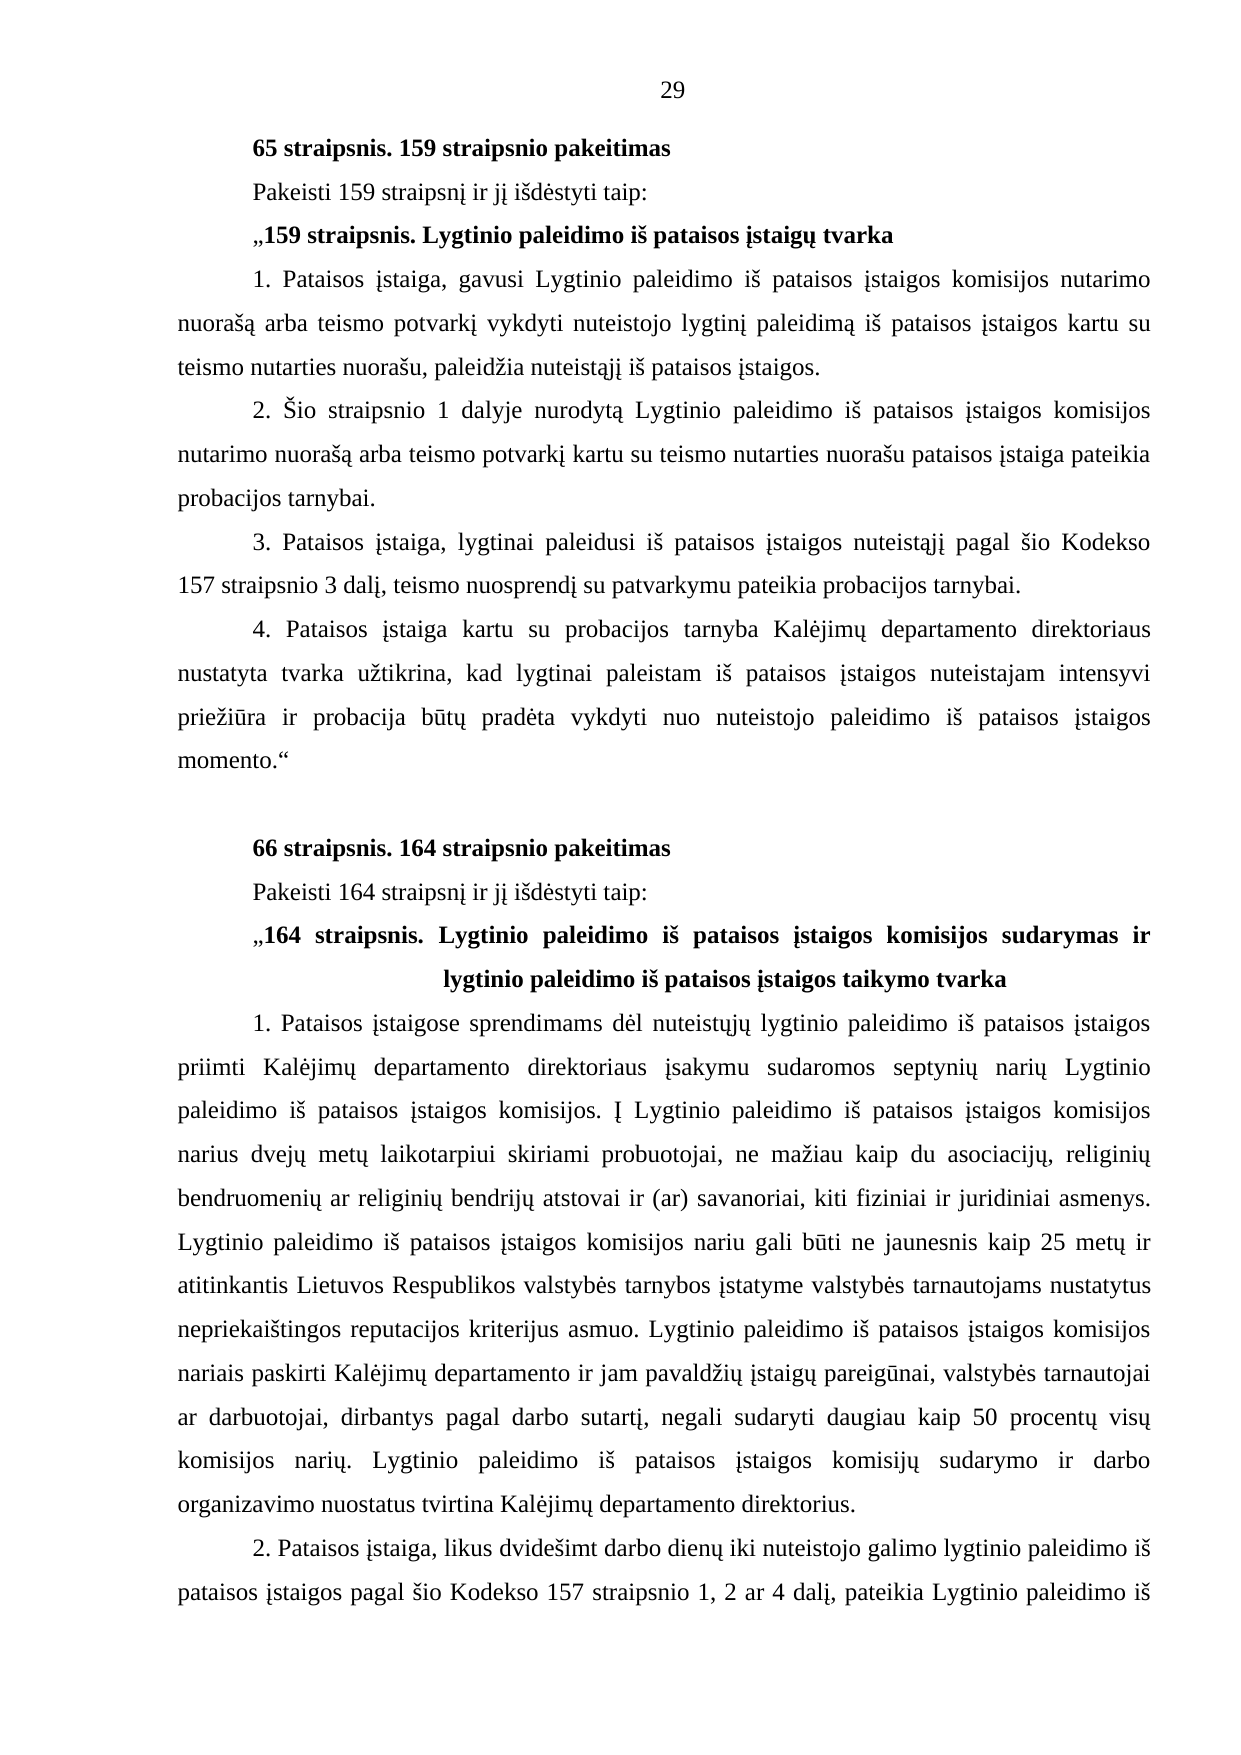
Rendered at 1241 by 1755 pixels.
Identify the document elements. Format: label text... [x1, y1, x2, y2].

text 2. Šio straipsnio 1 dalyje nurodytą Lygtinio paleidimo iš pataisos įstaigos komisijos nutarimo nuorašą arba teismo potvarkį kartu su teismo nutarties nuorašu pataisos įstaiga pateikia probacijos tarnybai. [177, 381, 1152, 512]
text „164 straipsnis. Lygtinio paleidimo iš pataisos įstaigos komisijos sudarymas ir lygtinio paleidimo iš pataisos įstaigos taikymo tvarka [252, 906, 1152, 993]
text Pakeisti 159 straipsnį ir jį išdėstyti taip: [177, 162, 1152, 206]
text „159 straipsnis. Lygtinio paleidimo iš pataisos įstaigų tvarka [177, 206, 1152, 249]
text 2. Pataisos įstaiga, likus dvidešimt darbo dienų iki nuteistojo galimo lygtinio paleidimo iš pataisos įstaigos pagal šio Kodekso 157 straipsnio 1, 2 ar 4 dalį, pateikia Lygtinio paleidimo iš [177, 1518, 1152, 1606]
text Pakeisti 164 straipsnį ir jį išdėstyti taip: [177, 862, 1152, 906]
text 1. Pataisos įstaiga, gavusi Lygtinio paleidimo iš pataisos įstaigos komisijos nutarimo nuorašą arba teismo potvarkį vykdyti nuteistojo lygtinį paleidimą iš pataisos įstaigos kartu su teismo nutarties nuorašu, paleidžia nuteistąjį iš pataisos įstaigos. [177, 249, 1152, 381]
text 1. Pataisos įstaigose sprendimams dėl nuteistųjų lygtinio paleidimo iš pataisos įstaigos priimti Kalėjimų departamento direktoriaus įsakymu sudaromos septynių narių Lygtinio paleidimo iš pataisos įstaigos komisijos. Į Lygtinio paleidimo iš pataisos įstaigos komisijos narius dvejų metų laikotarpiui skiriami probuotojai, ne mažiau kaip du asociacijų, religinių bendruomenių ar religinių bendrijų atstovai ir (ar) savanoriai, kiti fiziniai ir juridiniai asmenys. Lygtinio paleidimo iš pataisos įstaigos komisijos nariu gali būti ne jaunesnis kaip 25 metų ir atitinkantis Lietuvos Respublikos valstybės tarnybos įstatyme valstybės tarnautojams nustatytus nepriekaištingos reputacijos kriterijus asmuo. Lygtinio paleidimo iš pataisos įstaigos komisijos nariais paskirti Kalėjimų departamento ir jam pavaldžių įstaigų pareigūnai, valstybės tarnautojai ar darbuotojai, dirbantys pagal darbo sutartį, negali sudaryti daugiau kaip 50 procentų visų komisijos narių. Lygtinio paleidimo iš pataisos įstaigos komisijų sudarymo ir darbo organizavimo nuostatus tvirtina Kalėjimų departamento direktorius. [177, 993, 1152, 1518]
text 66 straipsnis. 164 straipsnio pakeitimas [177, 818, 1152, 862]
text 65 straipsnis. 159 straipsnio pakeitimas [177, 118, 1152, 162]
text 3. Pataisos įstaiga, lygtinai paleidusi iš pataisos įstaigos nuteistąjį pagal šio Kodekso 157 straipsnio 3 dalį, teismo nuosprendį su patvarkymu pateikia probacijos tarnybai. [177, 512, 1152, 599]
text 4. Pataisos įstaiga kartu su probacijos tarnyba Kalėjimų departamento direktoriaus nustatyta tvarka užtikrina, kad lygtinai paleistam iš pataisos įstaigos nuteistajam intensyvi priežiūra ir probacija būtų pradėta vykdyti nuo nuteistojo paleidimo iš pataisos įstaigos momento.“ [177, 599, 1152, 774]
